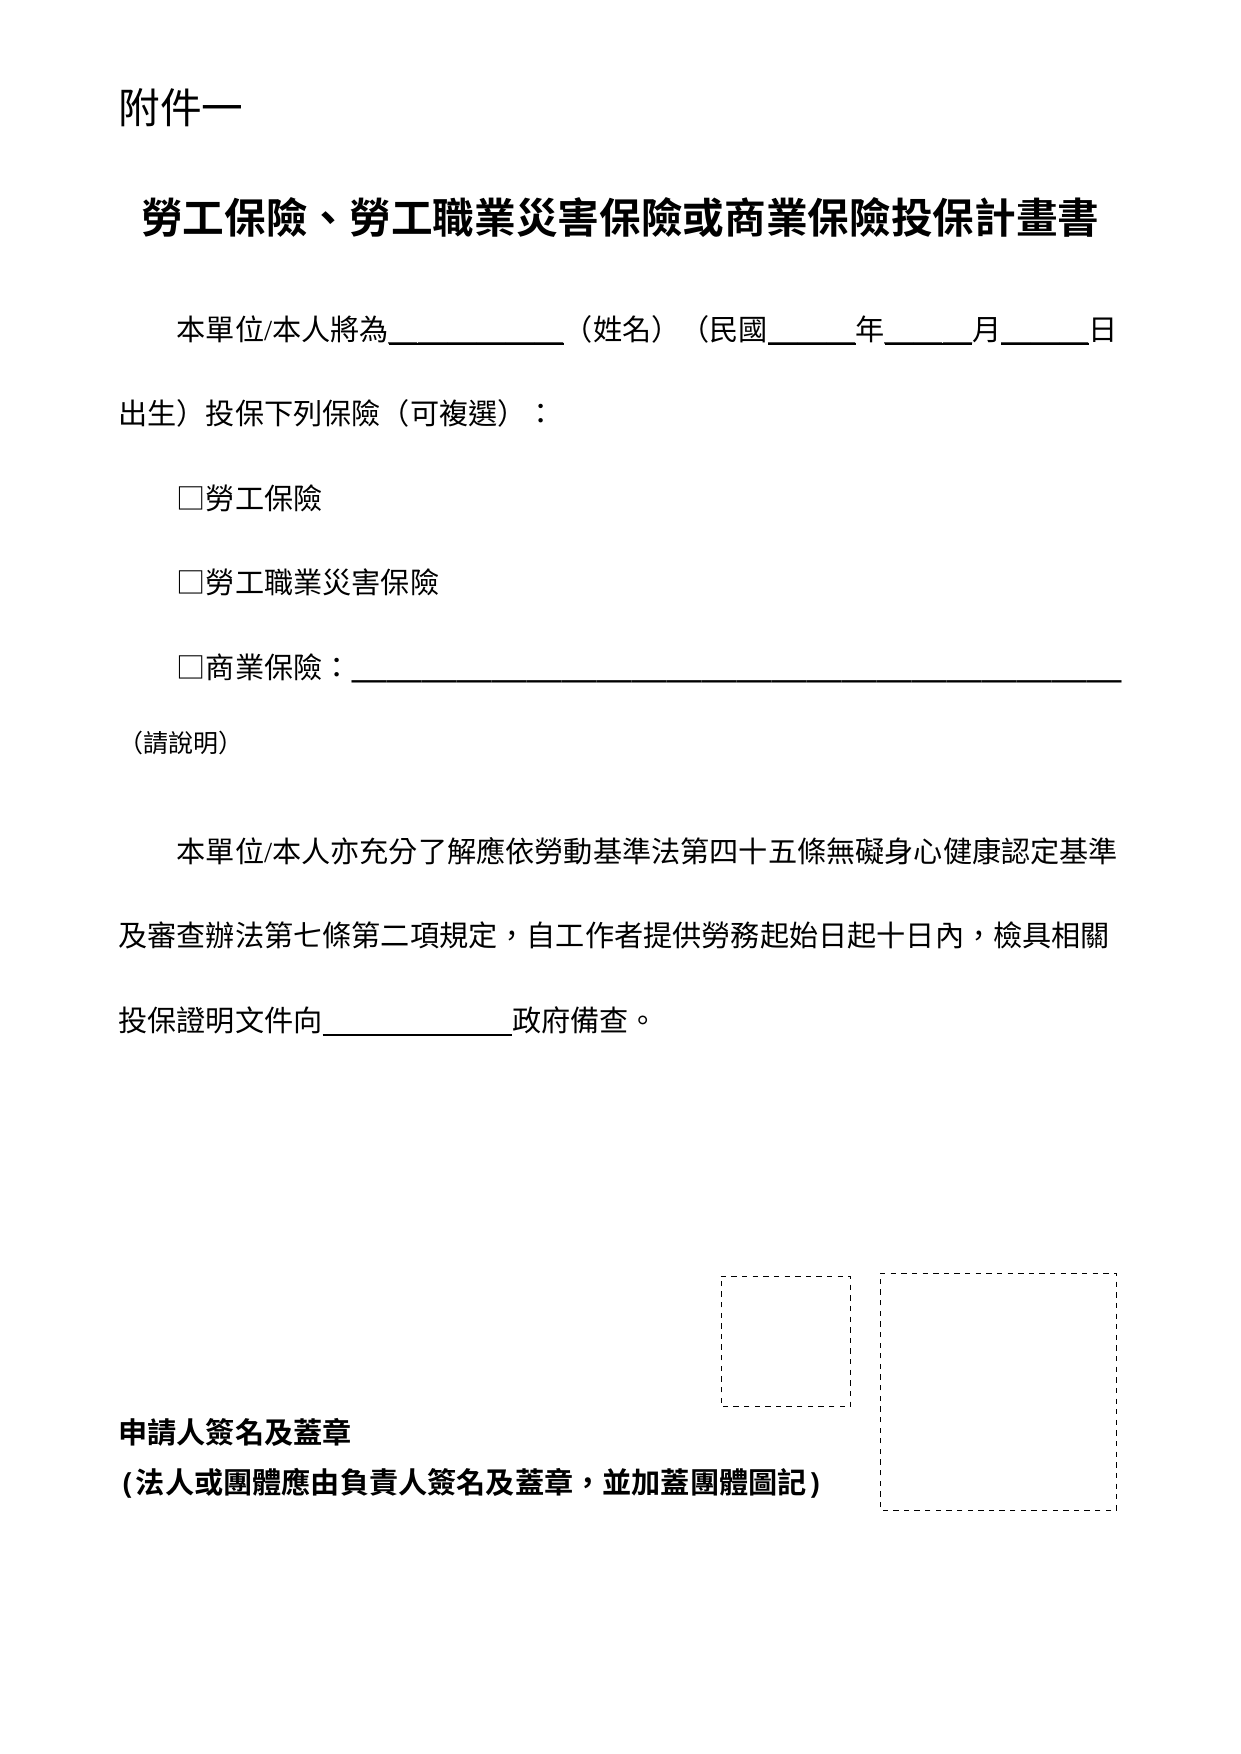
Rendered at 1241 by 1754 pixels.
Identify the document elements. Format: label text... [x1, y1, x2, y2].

text 申請人簽名及蓋章 [118, 1409, 1122, 1452]
text 附件一 [118, 75, 1122, 135]
text (法人或團體應由負責人簽名及蓋章，並加蓋團體圖記) [118, 1452, 1122, 1504]
text 本單位/本人將為＿＿＿＿＿＿（姓名）（民國＿＿＿年＿＿＿月＿＿＿日出生）投保下列保險（可複選）： [118, 306, 1122, 433]
text □勞工保險 [118, 475, 1122, 518]
text 勞工保險、勞工職業災害保險或商業保險投保計畫書 [118, 186, 1122, 246]
text 本單位/本人亦充分了解應依勞動基準法第四十五條無礙身心健康認定基準及審查辦法第七條第二項規定，自工作者提供勞務起始日起十日內，檢具相關投保證明文件向 政府備查。 [118, 828, 1122, 1040]
text □商業保險：____________________________________________（請說明） [118, 644, 1122, 759]
text □勞工職業災害保險 [118, 560, 1122, 602]
